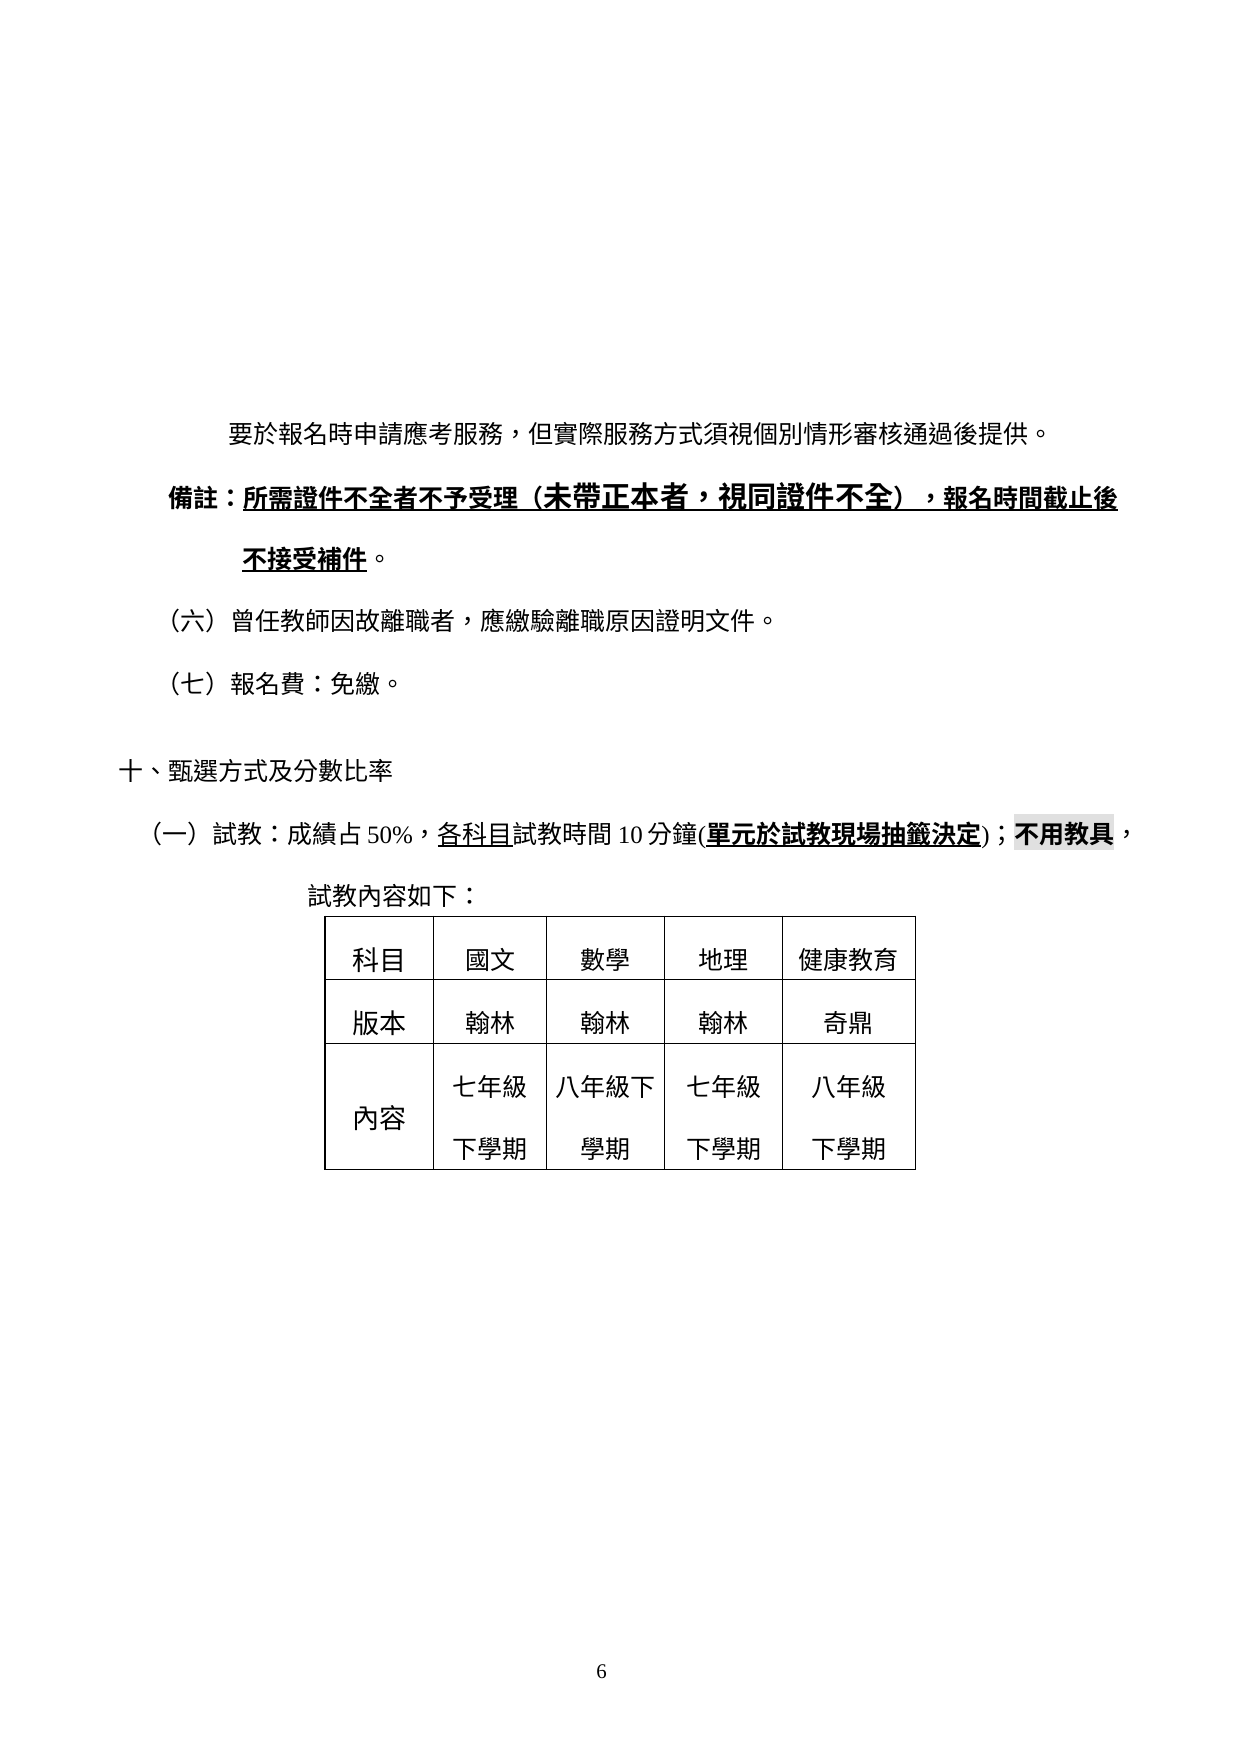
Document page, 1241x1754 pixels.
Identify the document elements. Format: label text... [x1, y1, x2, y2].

table_cell 版本 [326, 980, 433, 1043]
table_cell 八年級 下學期 [783, 1044, 915, 1169]
table_cell 內容 [326, 1044, 433, 1169]
text （一）試教：成績占50%，各科目試教時間10分鐘(單元於試教現場抽籤決定)；不用教具，試教內容如下： [118, 791, 1122, 916]
text 備註：所需證件不全者不予受理（未帶正本者，視同證件不全），報名時間截止後不接受補件。 [168, 453, 1122, 578]
text （六）曾任教師因故離職者，應繳驗離職原因證明文件。 [156, 578, 1122, 641]
table_cell 翰林 [434, 980, 546, 1043]
text 十、甄選方式及分數比率 [118, 728, 1122, 791]
table_header 數學 [547, 917, 664, 979]
table_cell 奇鼎 [783, 980, 915, 1043]
table_header 健康教育 [783, 917, 915, 979]
text （七）報名費：免繳。 [156, 641, 1122, 703]
table_cell 翰林 [665, 980, 782, 1043]
table_cell 八年級下學期 [547, 1044, 664, 1169]
text 要於報名時申請應考服務，但實際服務方式須視個別情形審核通過後提供。 [156, 391, 1122, 453]
table_cell 七年級下學期 [665, 1044, 782, 1169]
table_cell 七年級下學期 [434, 1044, 546, 1169]
table_header 地理 [665, 917, 782, 979]
table_header 科目 [326, 917, 433, 979]
table_cell 翰林 [547, 980, 664, 1043]
table_header 國文 [434, 917, 546, 979]
